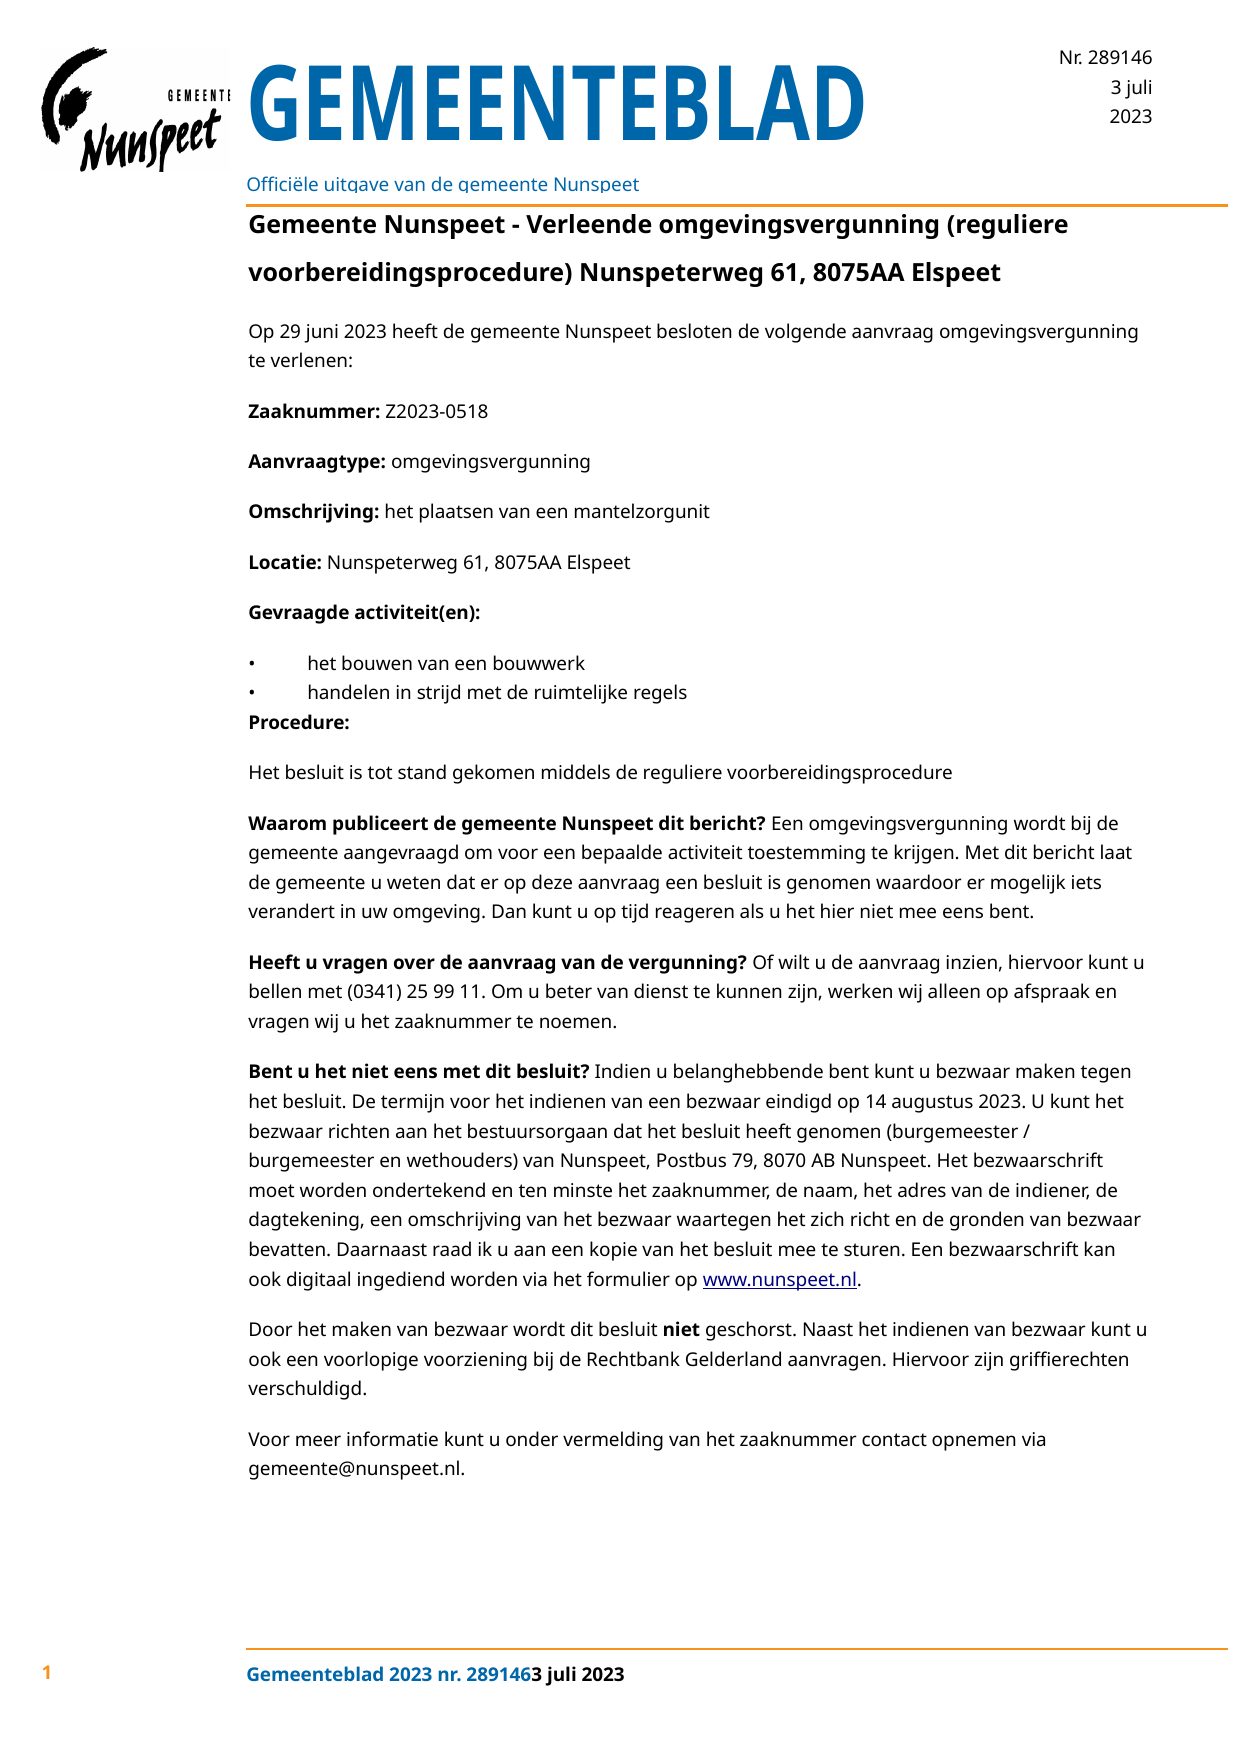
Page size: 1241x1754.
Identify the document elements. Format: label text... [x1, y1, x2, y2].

text Door het maken van bezwaar wordt dit besluit niet geschorst. Naast het indienen van bezwaar kunt u ook een voorlopige voorziening bij de Rechtbank Gelderland aanvragen. Hiervoor zijn griffierechten verschuldigd. [248, 1316, 1152, 1401]
text Gevraagde activiteit(en): [248, 599, 1152, 625]
list handelen in strijd met de ruimtelijke regels [248, 679, 1152, 705]
text Voor meer informatie kunt u onder vermelding van het zaaknummer contact opnemen via gemeente@nunspeet.nl. [248, 1426, 1152, 1481]
list het bouwen van een bouwwerk [248, 650, 1152, 676]
text Heeft u vragen over de aanvraag van de vergunning? Of wilt u de aanvraag inzien, hiervoor kunt u bellen met (0341) 25 99 11. Om u beter van dienst te kunnen zijn, werken wij alleen op afspraak en vragen wij u het zaaknummer te noemen. [248, 949, 1152, 1034]
text Het besluit is tot stand gekomen middels de reguliere voorbereidingsprocedure [248, 759, 1152, 785]
text Bent u het niet eens met dit besluit? Indien u belanghebbende bent kunt u bezwaar maken tegen het besluit. De termijn voor het indienen van een bezwaar eindigd op 14 augustus 2023. U kunt het bezwaar richten aan het bestuursorgaan dat het besluit heeft genomen (burgemeester / burgemeester en wethouders) van Nunspeet, Postbus 79, 8070 AB Nunspeet. Het bezwaarschrift moet worden ondertekend en ten minste het zaaknummer, de naam, het adres van de indiener, de dagtekening, een omschrijving van het bezwaar waartegen het zich richt en de gronden van bezwaar bevatten. Daarnaast raad ik u aan een kopie van het besluit mee te sturen. Een bezwaarschrift kan ook digitaal ingediend worden via het formulier op www.nunspeet.nl. [248, 1059, 1152, 1292]
text Locatie: Nunspeterweg 61, 8075AA Elspeet [248, 549, 1152, 575]
text Omschrijving: het plaatsen van een mantelzorgunit [248, 499, 1152, 524]
text Aanvraagtype: omgevingsvergunning [248, 448, 1152, 474]
text Op 29 juni 2023 heeft de gemeente Nunspeet besloten de volgende aanvraag omgevingsvergunning te verlenen: [248, 318, 1152, 373]
picture [41, 47, 231, 172]
text Gemeente Nunspeet - Verleende omgevingsvergunning (reguliere voorbereidingsprocedure) Nunspeterweg 61, 8075AA Elspeet [248, 207, 1152, 288]
text Waarom publiceert de gemeente Nunspeet dit bericht? Een omgevingsvergunning wordt bij de gemeente aangevraagd om voor een bepaalde activiteit toestemming te krijgen. Met dit bericht laat de gemeente u weten dat er op deze aanvraag een besluit is genomen waardoor er mogelijk iets verandert in uw omgeving. Dan kunt u op tijd reageren als u het hier niet mee eens bent. [248, 810, 1152, 924]
text Procedure: [248, 709, 1152, 735]
text Zaaknummer: Z2023-0518 [248, 398, 1152, 424]
